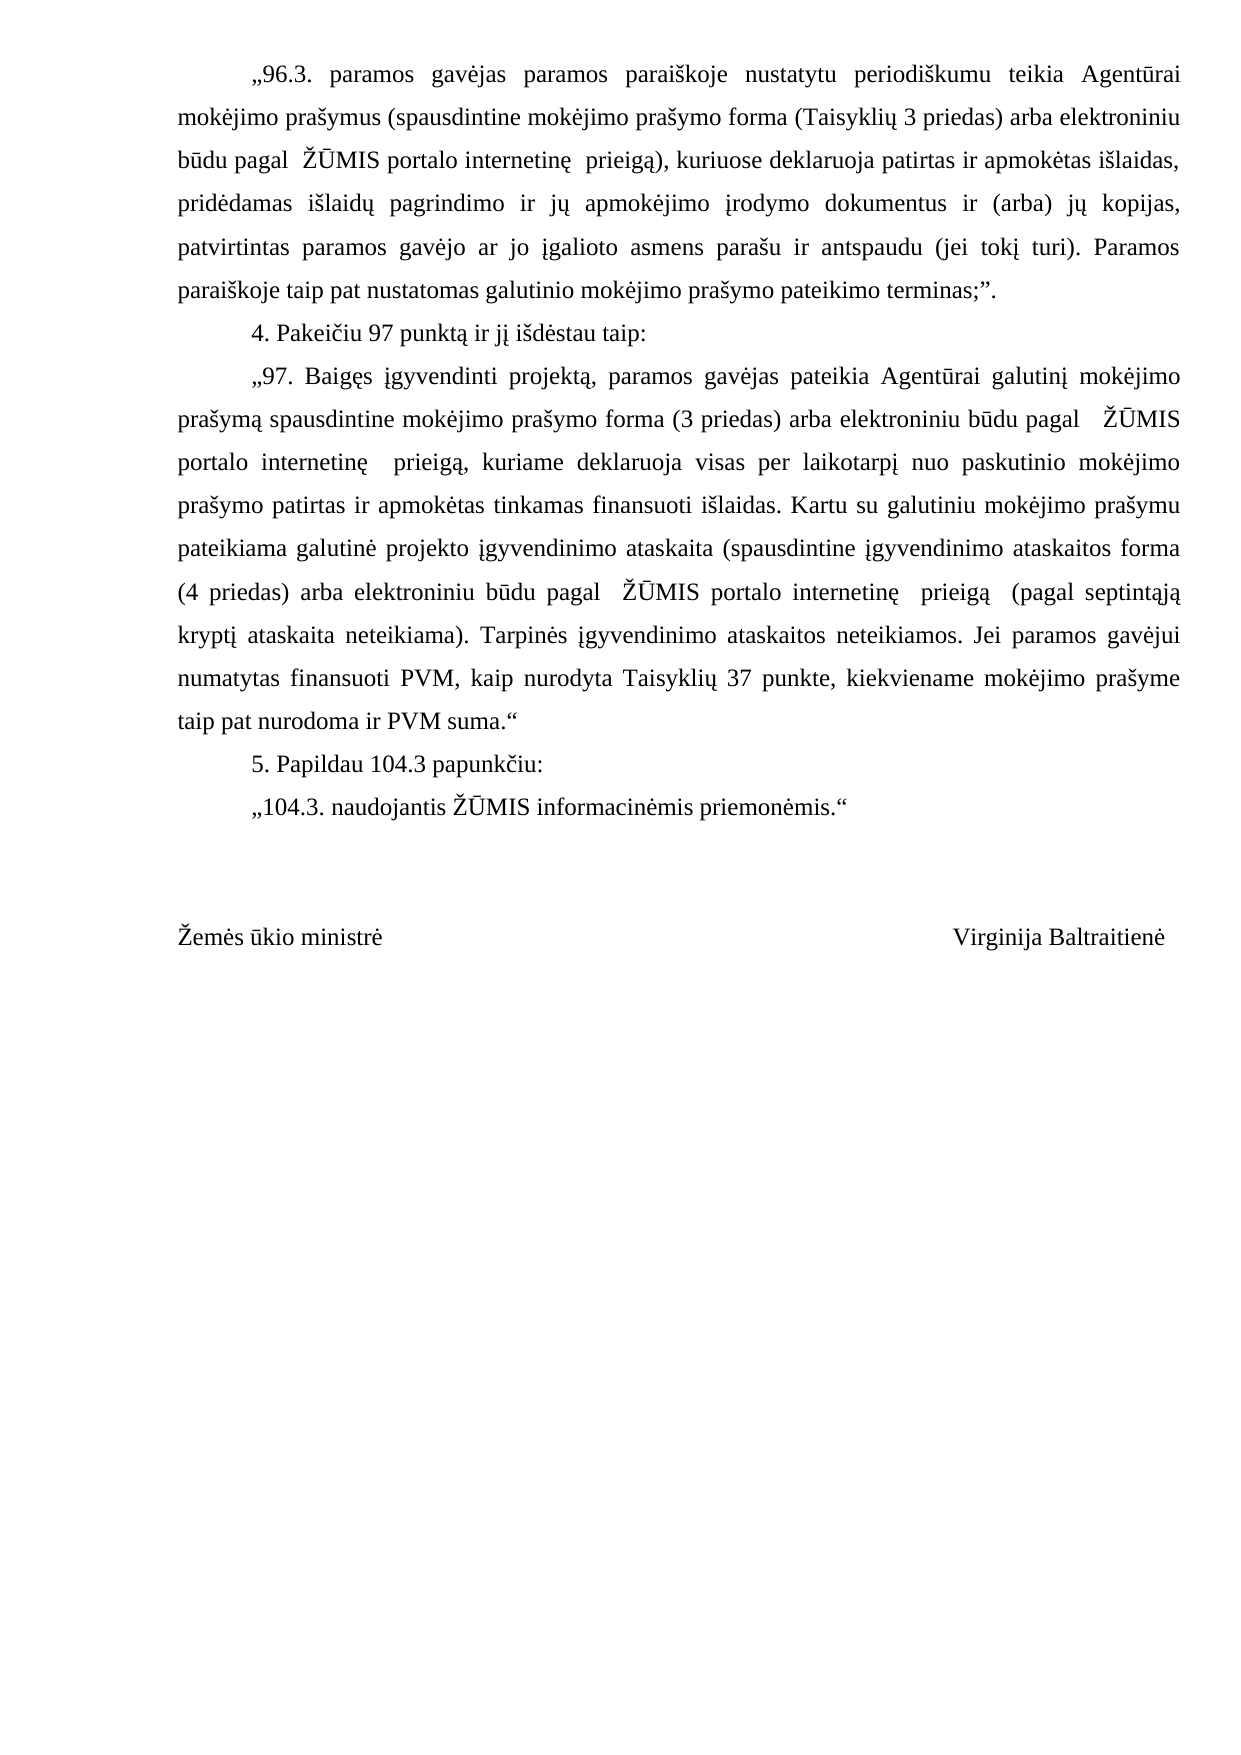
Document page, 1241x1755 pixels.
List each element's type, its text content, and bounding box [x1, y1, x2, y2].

text 5. Papildau 104.3 papunkčiu: [177, 749, 1181, 778]
text „96.3. paramos gavėjas paramos paraiškoje nustatytu periodiškumu teikia Agentūrai mokėjimo prašymus (spausdintine mokėjimo prašymo forma (Taisyklių 3 priedas) arba elektroniniu būdu pagal ŽŪMIS portalo internetinę prieigą), kuriuose deklaruoja patirtas ir apmokėtas išlaidas, pridėdamas išlaidų pagrindimo ir jų apmokėjimo įrodymo dokumentus ir (arba) jų kopijas, patvirtintas paramos gavėjo ar jo įgalioto asmens parašu ir antspaudu (jei tokį turi). Paramos paraiškoje taip pat nustatomas galutinio mokėjimo prašymo pateikimo terminas;”. [177, 59, 1181, 303]
text Žemės ūkio ministrė Virginija Baltraitienė [177, 922, 1181, 950]
text „104.3. naudojantis ŽŪMIS informacinėmis priemonėmis.“ [177, 792, 1181, 821]
text „97. Baigęs įgyvendinti projektą, paramos gavėjas pateikia Agentūrai galutinį mokėjimo prašymą spausdintine mokėjimo prašymo forma (3 priedas) arba elektroniniu būdu pagal ŽŪMIS portalo internetinę prieigą, kuriame deklaruoja visas per laikotarpį nuo paskutinio mokėjimo prašymo patirtas ir apmokėtas tinkamas finansuoti išlaidas. Kartu su galutiniu mokėjimo prašymu pateikiama galutinė projekto įgyvendinimo ataskaita (spausdintine įgyvendinimo ataskaitos forma (4 priedas) arba elektroniniu būdu pagal ŽŪMIS portalo internetinę prieigą (pagal septintąją kryptį ataskaita neteikiama). Tarpinės įgyvendinimo ataskaitos neteikiamos. Jei paramos gavėjui numatytas finansuoti PVM, kaip nurodyta Taisyklių 37 punkte, kiekviename mokėjimo prašyme taip pat nurodoma ir PVM suma.“ [177, 361, 1181, 735]
text 4. Pakeičiu 97 punktą ir jį išdėstau taip: [177, 318, 1181, 347]
